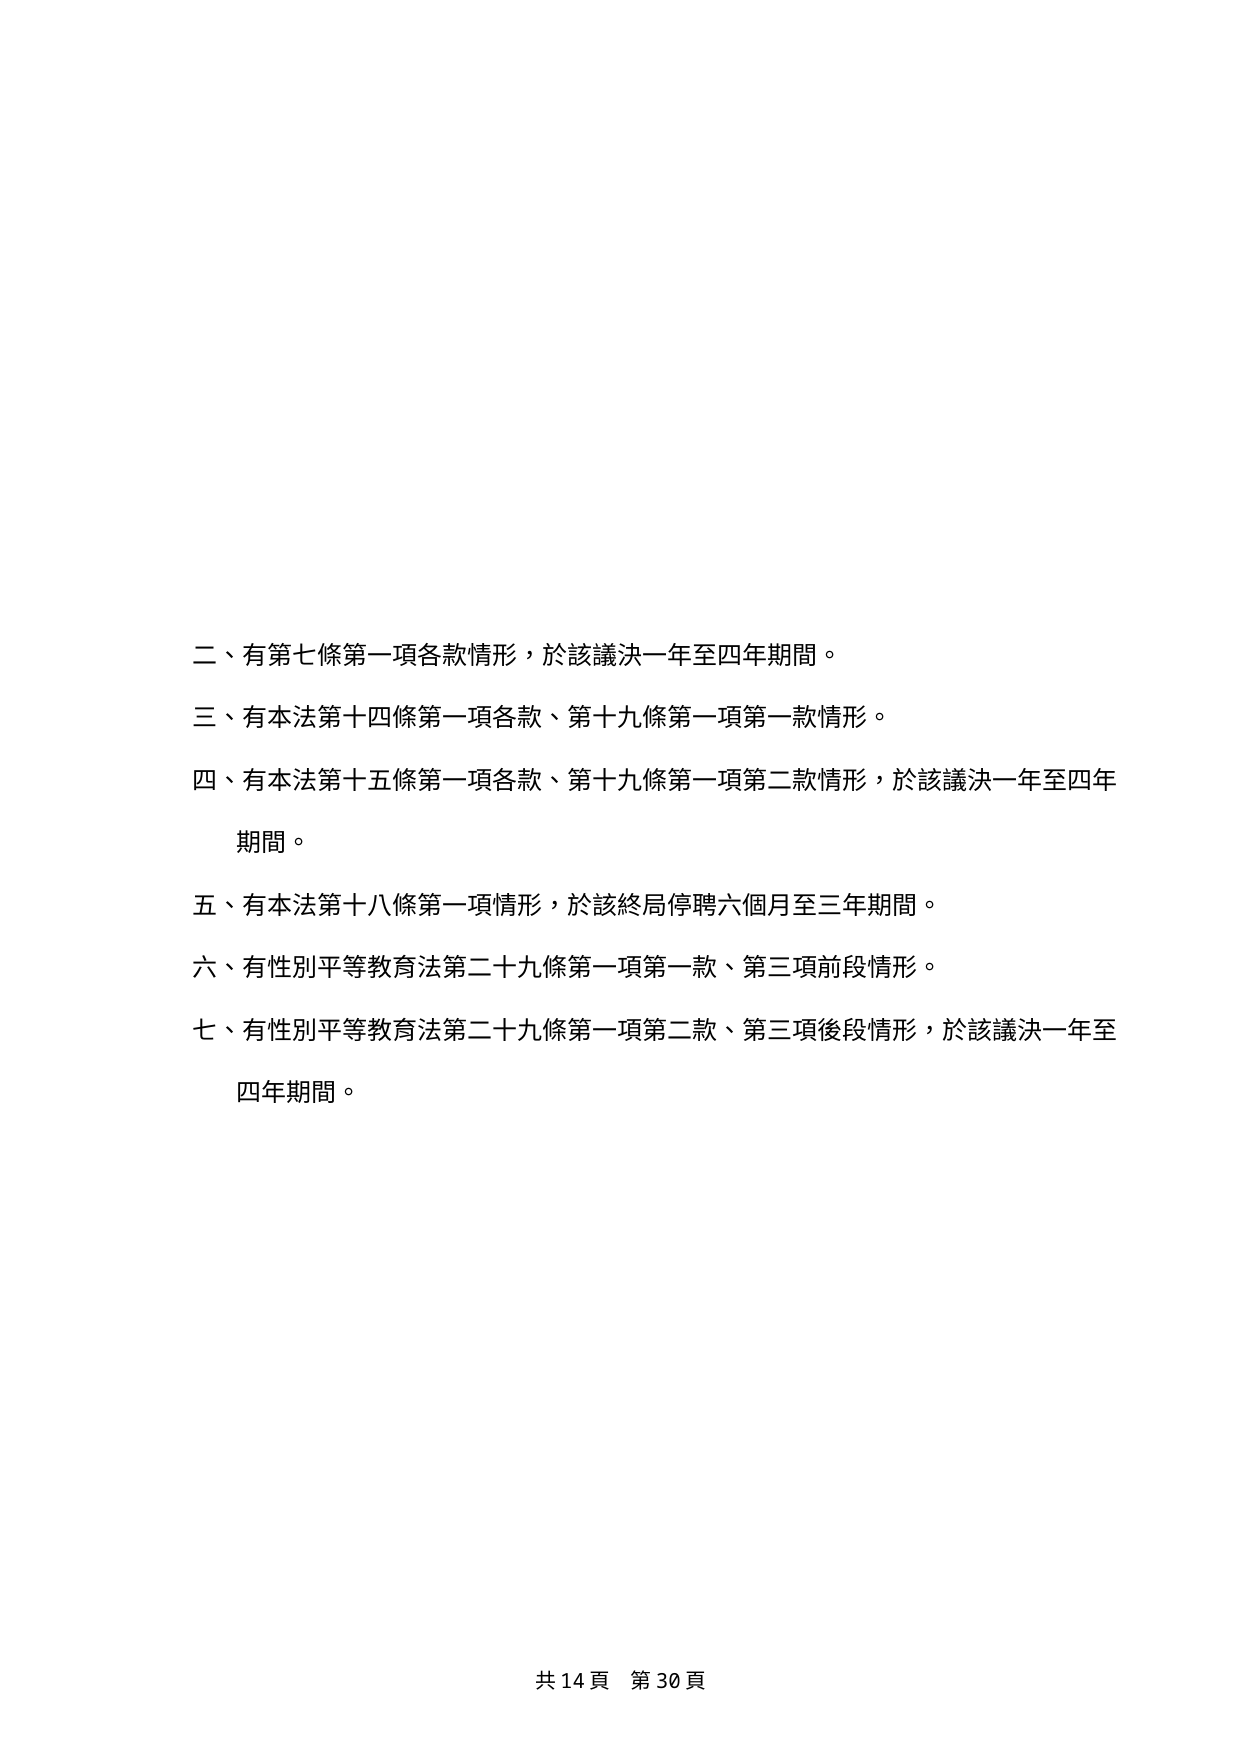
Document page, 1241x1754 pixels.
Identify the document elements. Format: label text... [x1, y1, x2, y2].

text 四、有本法第十五條第一項各款、第十九條第一項第二款情形，於該議決一年至四年期間。 [192, 737, 1122, 862]
text 二、有第七條第一項各款情形，於該議決一年至四年期間。 [192, 612, 1122, 674]
text 七、有性別平等教育法第二十九條第一項第二款、第三項後段情形，於該議決一年至四年期間。 [192, 987, 1122, 1112]
text 六、有性別平等教育法第二十九條第一項第一款、第三項前段情形。 [192, 924, 1122, 987]
text 五、有本法第十八條第一項情形，於該終局停聘六個月至三年期間。 [192, 862, 1122, 924]
text 三、有本法第十四條第一項各款、第十九條第一項第一款情形。 [192, 674, 1122, 737]
